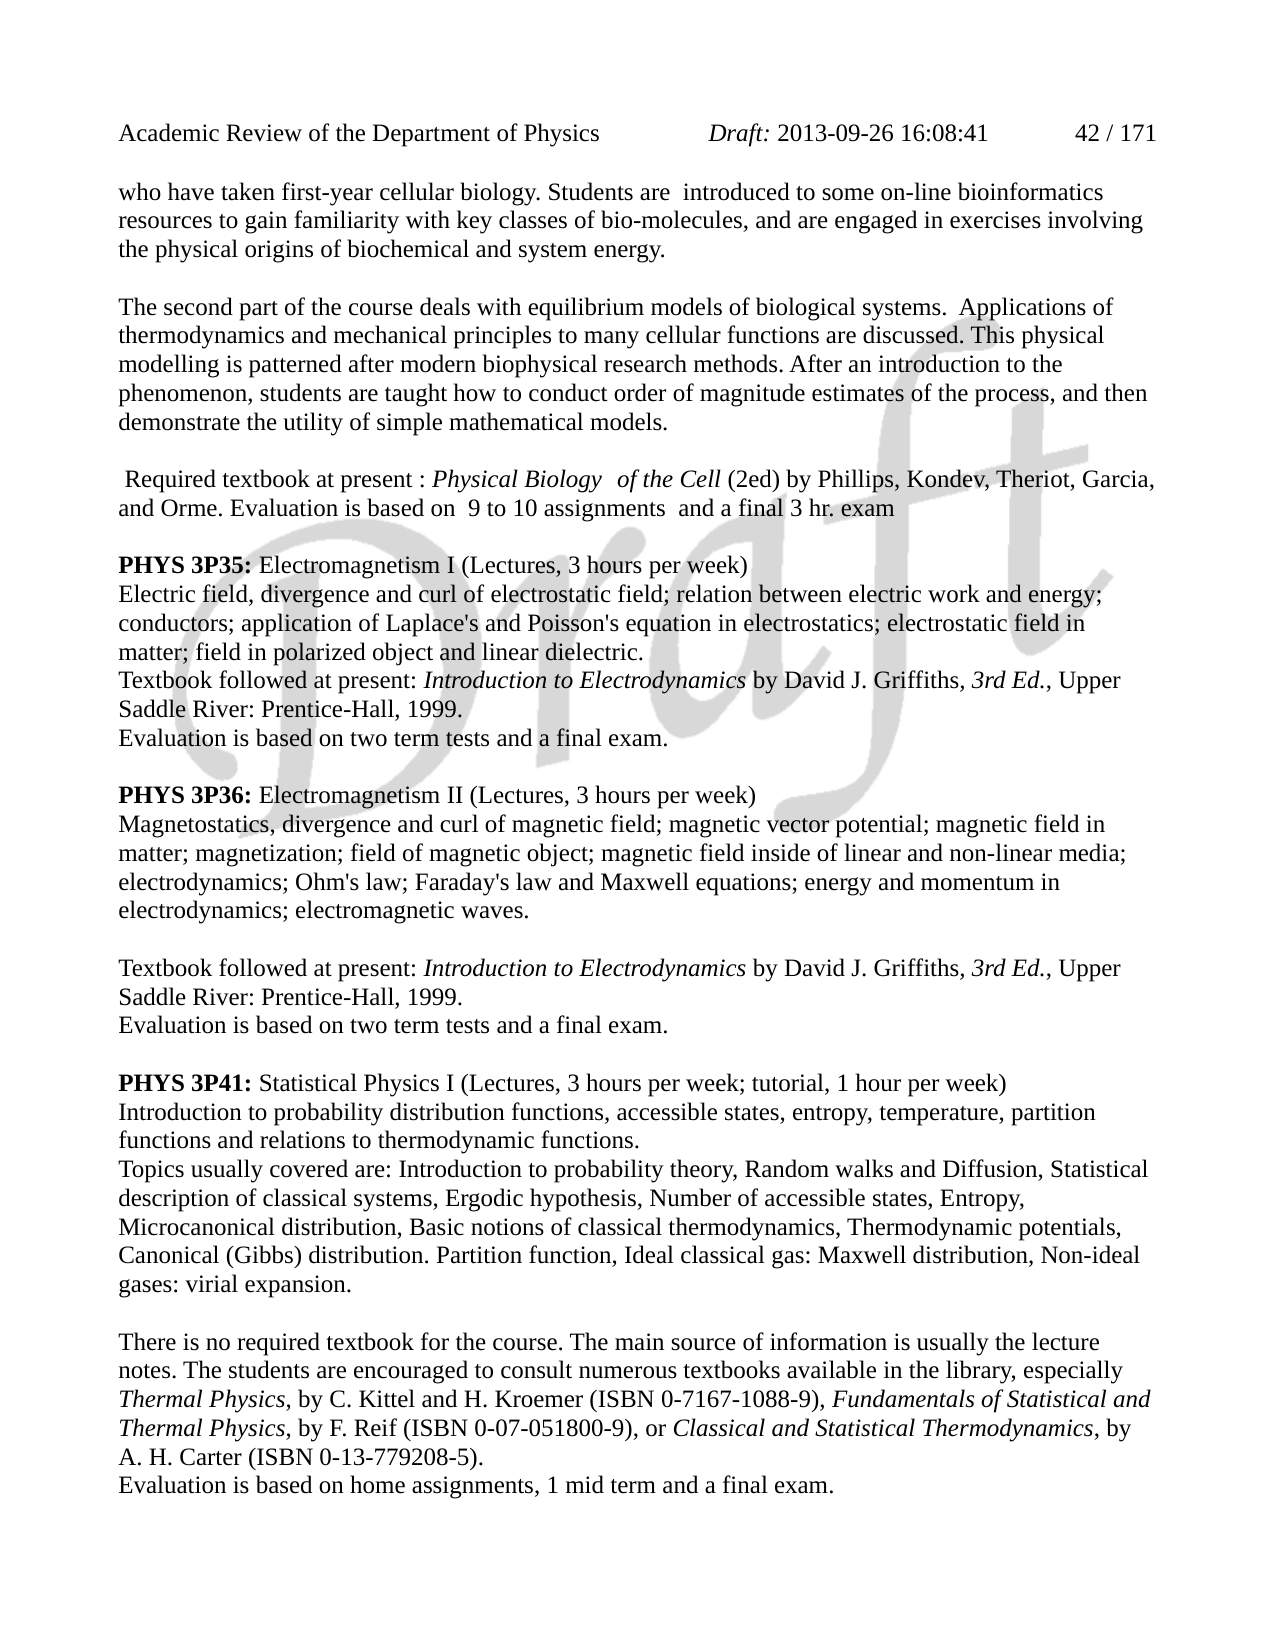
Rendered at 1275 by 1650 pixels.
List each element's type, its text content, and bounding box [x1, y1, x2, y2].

text Electric field, divergence and curl of electrostatic field; relation between electric work and energy; conductors; application of Laplace's and Poisson's equation in electrostatics; electrostatic field in matter; field in polarized object and linear dielectric. [118, 579, 1157, 666]
picture [118, 522, 1157, 551]
text There is no required textbook for the course. The main source of information is usually the lecture notes. The students are encouraged to consult numerous textbooks available in the library, especially Thermal Physics, by C. Kittel and H. Kroemer (ISBN 0-7167-1088-9), Fundamentals of Statistical and Thermal Physics, by F. Reif (ISBN 0-07-051800-9), or Classical and Statistical Thermodynamics, by A. H. Carter (ISBN 0-13-779208-5). [118, 1327, 1157, 1471]
text Evaluation is based on two term tests and a final exam. [118, 1011, 1157, 1039]
picture [118, 1298, 1157, 1327]
text Textbook followed at present: Introduction to Electrodynamics by David J. Griffiths, 3rd Ed., Upper Saddle River: Prentice-Hall, 1999. [118, 953, 1157, 1011]
picture [118, 118, 1157, 177]
text PHYS 3P35: Electromagnetism I (Lectures, 3 hours per week) [118, 551, 1157, 579]
text Magnetostatics, divergence and curl of magnetic field; magnetic vector potential; magnetic field in matter; magnetization; field of magnetic object; magnetic field inside of linear and non-linear media; electrodynamics; Ohm's law; Faraday's law and Maxwell equations; energy and momentum in electrodynamics; electromagnetic waves. [118, 809, 1157, 924]
picture [118, 752, 1157, 781]
text Evaluation is based on two term tests and a final exam. [118, 723, 1157, 752]
text PHYS 3P41: Statistical Physics I (Lectures, 3 hours per week; tutorial, 1 hour per week) [118, 1068, 1157, 1097]
text Topics usually covered are: Introduction to probability theory, Random walks and Diffusion, Statistical description of classical systems, Ergodic hypothesis, Number of accessible states, Entropy, Microcanonical distribution, Basic notions of classical thermodynamics, Thermodynamic potentials, Canonical (Gibbs) distribution. Partition function, Ideal classical gas: Maxwell distribution, Non-ideal gases: virial expansion. [118, 1154, 1157, 1298]
text PHYS 3P36: Electromagnetism II (Lectures, 3 hours per week) [118, 781, 1157, 809]
picture [118, 1039, 1157, 1068]
text Evaluation is based on home assignments, 1 mid term and a final exam. [118, 1471, 1157, 1499]
text Introduction to probability distribution functions, accessible states, entropy, temperature, partition functions and relations to thermodynamic functions. [118, 1097, 1157, 1154]
picture [118, 1499, 1157, 1532]
picture [118, 924, 1157, 953]
text who have taken first-year cellular biology. Students are introduced to some on-line bioinformatics resources to gain familiarity with key classes of bio-molecules, and are engaged in exercises involving the physical origins of biochemical and system energy. The second part of the course deals with equilibrium models of biological systems. Applications of thermodynamics and mechanical principles to many cellular functions are discussed. This physical modelling is patterned after modern biophysical research methods. After an introduction to the phenomenon, students are taught how to conduct order of magnitude estimates of the process, and then demonstrate the utility of simple mathematical models. Required textbook at present : Physical Biology of the Cell (2ed) by Phillips, Kondev, Theriot, Garcia, and Orme. Evaluation is based on 9 to 10 assignments and a final 3 hr. exam [118, 177, 1157, 522]
text Textbook followed at present: Introduction to Electrodynamics by David J. Griffiths, 3rd Ed., Upper Saddle River: Prentice-Hall, 1999. [118, 666, 1157, 723]
